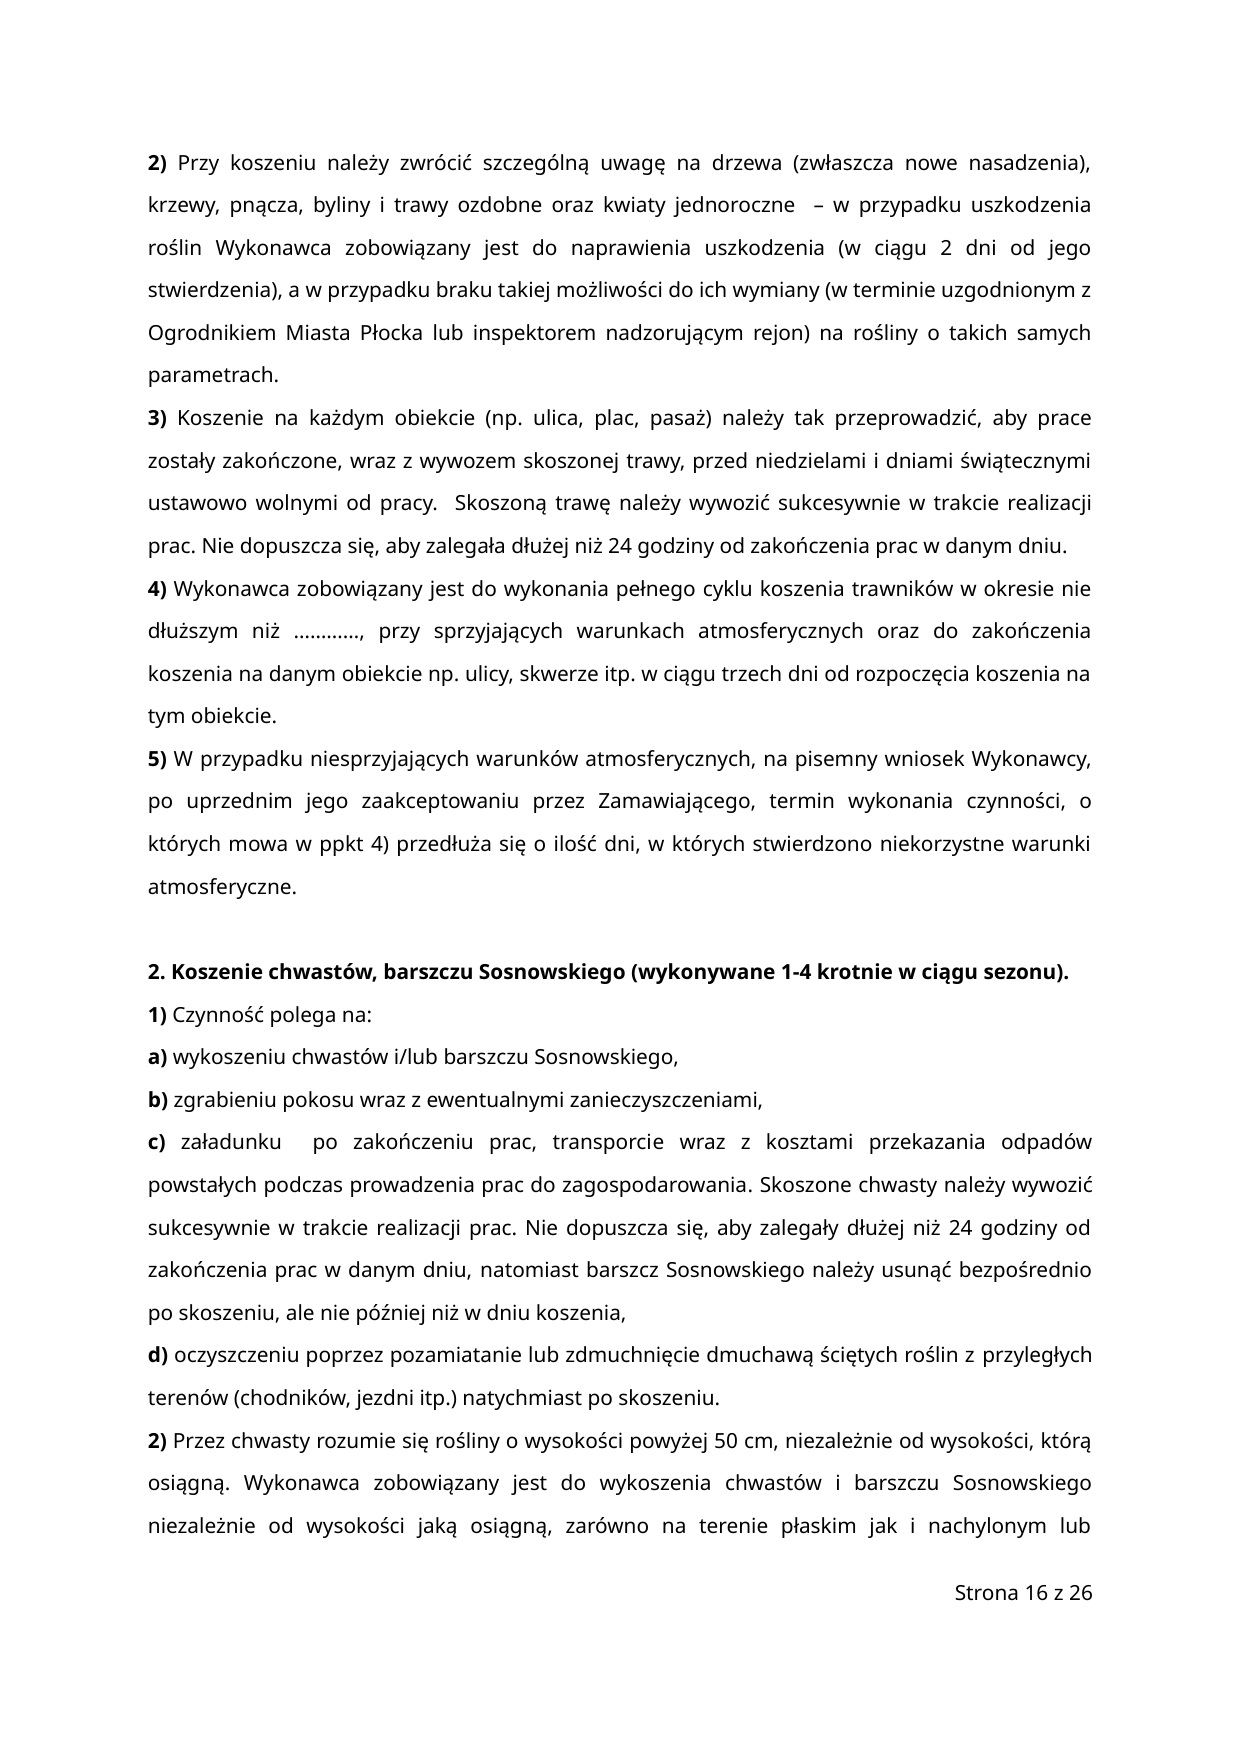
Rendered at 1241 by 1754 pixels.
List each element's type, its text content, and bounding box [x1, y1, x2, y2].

list 1) Czynność polega na: [148, 1000, 1093, 1028]
list 2. Koszenie chwastów, barszczu Sosnowskiego (wykonywane 1-4 krotnie w ciągu sezonu). [148, 957, 1093, 986]
list 2) Przy koszeniu należy zwrócić szczególną uwagę na drzewa (zwłaszcza nowe nasadzenia), krzewy, pnącza, byliny i trawy ozdobne oraz kwiaty jednoroczne – w przypadku uszkodzenia roślin Wykonawca zobowiązany jest do naprawienia uszkodzenia (w ciągu 2 dni od jego stwierdzenia), a w przypadku braku takiej możliwości do ich wymiany (w terminie uzgodnionym z Ogrodnikiem Miasta Płocka lub inspektorem nadzorującym rejon) na rośliny o takich samych parametrach. [148, 148, 1093, 389]
list a) wykoszeniu chwastów i/lub barszczu Sosnowskiego, [148, 1042, 1093, 1071]
list 4) Wykonawca zobowiązany jest do wykonania pełnego cyklu koszenia trawników w okresie nie dłuższym niż …………, przy sprzyjających warunkach atmosferycznych oraz do zakończenia koszenia na danym obiekcie np. ulicy, skwerze itp. w ciągu trzech dni od rozpoczęcia koszenia na tym obiekcie. [148, 574, 1093, 730]
list d) oczyszczeniu poprzez pozamiatanie lub zdmuchnięcie dmuchawą ściętych roślin z przyległych terenów (chodników, jezdni itp.) natychmiast po skoszeniu. [148, 1341, 1093, 1412]
list b) zgrabieniu pokosu wraz z ewentualnymi zanieczyszczeniami, [148, 1085, 1093, 1113]
list 5) W przypadku niesprzyjających warunków atmosferycznych, na pisemny wniosek Wykonawcy, po uprzednim jego zaakceptowaniu przez Zamawiającego, termin wykonania czynności, o których mowa w ppkt 4) przedłuża się o ilość dni, w których stwierdzono niekorzystne warunki atmosferyczne. [148, 744, 1093, 900]
list c) załadunku po zakończeniu prac, transporcie wraz z kosztami przekazania odpadów powstałych podczas prowadzenia prac do zagospodarowania. Skoszone chwasty należy wywozić sukcesywnie w trakcie realizacji prac. Nie dopuszcza się, aby zalegały dłużej niż 24 godziny od zakończenia prac w danym dniu, natomiast barszcz Sosnowskiego należy usunąć bezpośrednio po skoszeniu, ale nie później niż w dniu koszenia, [148, 1127, 1093, 1326]
list 3) Koszenie na każdym obiekcie (np. ulica, plac, pasaż) należy tak przeprowadzić, aby prace zostały zakończone, wraz z wywozem skoszonej trawy, przed niedzielami i dniami świątecznymi ustawowo wolnymi od pracy. Skoszoną trawę należy wywozić sukcesywnie w trakcie realizacji prac. Nie dopuszcza się, aby zalegała dłużej niż 24 godziny od zakończenia prac w danym dniu. [148, 403, 1093, 559]
list 2) Przez chwasty rozumie się rośliny o wysokości powyżej 50 cm, niezależnie od wysokości, którą osiągną. Wykonawca zobowiązany jest do wykoszenia chwastów i barszczu Sosnowskiego niezależnie od wysokości jaką osiągną, zarówno na terenie płaskim jak i nachylonym lub [148, 1426, 1093, 1539]
